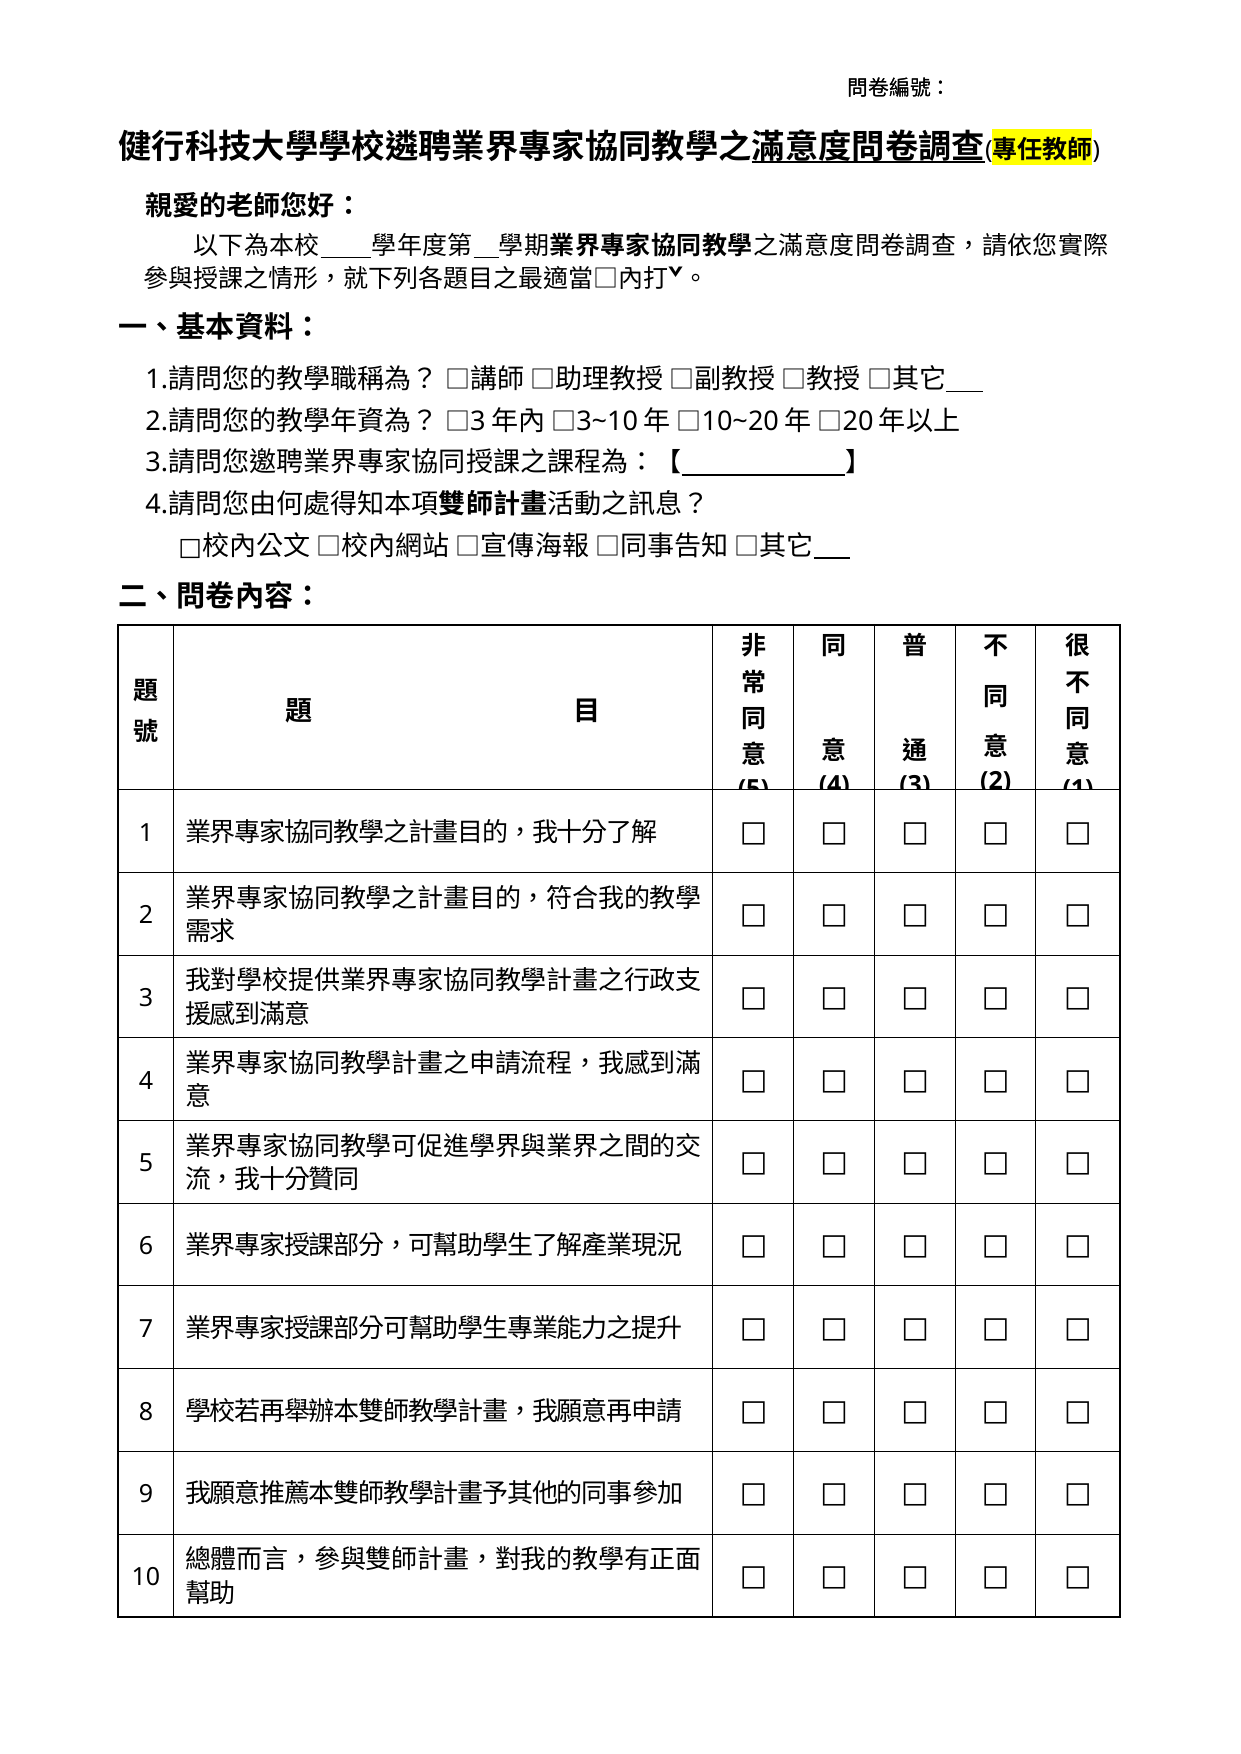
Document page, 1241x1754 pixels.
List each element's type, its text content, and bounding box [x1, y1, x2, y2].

table_header 同 意 (4) [794, 626, 874, 789]
table_cell 我對學校提供業界專家協同教學計畫之行政支援感到滿意 [174, 956, 712, 1037]
table_header 很 不 同 意 (1) [1036, 626, 1119, 789]
table_cell □ [956, 1369, 1035, 1451]
table_cell 業界專家授課部分可幫助學生專業能力之提升 [174, 1286, 712, 1368]
table_cell □ [794, 790, 874, 872]
table_cell □ [875, 1121, 955, 1203]
table_cell □ [956, 1038, 1035, 1120]
table_cell □ [794, 1038, 874, 1120]
table_cell □ [1036, 1535, 1119, 1616]
table_cell □ [956, 790, 1035, 872]
table_cell □ [1036, 1204, 1119, 1285]
text 親愛的老師您好： [118, 187, 1122, 222]
table_cell 我願意推薦本雙師教學計畫予其他的同事參加 [174, 1452, 712, 1533]
table_cell □ [794, 1535, 874, 1616]
table_cell 10 [119, 1535, 173, 1616]
text 2.請問您的教學年資為？ □3年內 □3~10年 □10~20年 □20年以上 [118, 397, 1122, 438]
table_cell □ [1036, 1286, 1119, 1368]
table_cell □ [956, 956, 1035, 1037]
table_cell □ [794, 1204, 874, 1285]
table_cell □ [713, 956, 793, 1037]
table_cell □ [794, 873, 874, 954]
table_cell □ [713, 1369, 793, 1451]
table_cell 3 [119, 956, 173, 1037]
table_cell 6 [119, 1204, 173, 1285]
text 以下為本校 學年度第 學期業界專家協同教學之滿意度問卷調查，請依您實際參與授課之情形，就下列各題目之最適當□內打ˇ。 [143, 228, 1109, 294]
table_cell □ [713, 1452, 793, 1533]
table_cell 1 [119, 790, 173, 872]
table_cell □ [794, 1286, 874, 1368]
table_cell □ [875, 1452, 955, 1533]
table_cell □ [713, 1535, 793, 1616]
table_cell □ [1036, 1038, 1119, 1120]
table_cell □ [713, 1121, 793, 1203]
table_header 非 常 同 意 (5) [713, 626, 793, 789]
table_cell □ [713, 1038, 793, 1120]
table_cell □ [956, 1204, 1035, 1285]
table_cell 4 [119, 1038, 173, 1120]
table_cell 8 [119, 1369, 173, 1451]
table_cell 業界專家授課部分，可幫助學生了解產業現況 [174, 1204, 712, 1285]
table_cell □ [956, 1286, 1035, 1368]
table_cell 業界專家協同教學之計畫目的，符合我的教學需求 [174, 873, 712, 954]
table_header 不 同 意 (2) [956, 626, 1035, 789]
text 二、問卷內容： [118, 573, 1122, 614]
table_cell □ [1036, 790, 1119, 872]
text 4.請問您由何處得知本項雙師計畫活動之訊息？ [118, 480, 1122, 522]
text 健行科技大學學校遴聘業界專家協同教學之滿意度問卷調查(專任教師) [118, 118, 1190, 168]
table_cell □ [1036, 1121, 1119, 1203]
text 問卷編號： [847, 71, 1039, 101]
table_cell □ [1036, 873, 1119, 954]
table_cell □ [875, 1535, 955, 1616]
table_cell □ [794, 1369, 874, 1451]
table_cell 9 [119, 1452, 173, 1533]
table_cell □ [794, 1121, 874, 1203]
text 3.請問您邀聘業界專家協同授課之課程為：【 】 [145, 438, 1122, 480]
table_cell □ [956, 1535, 1035, 1616]
table_cell □ [713, 1286, 793, 1368]
table_cell 學校若再舉辦本雙師教學計畫，我願意再申請 [174, 1369, 712, 1451]
table_cell 總體而言，參與雙師計畫，對我的教學有正面幫助 [174, 1535, 712, 1616]
table_cell 5 [119, 1121, 173, 1203]
table_cell □ [713, 790, 793, 872]
table_cell □ [713, 1204, 793, 1285]
table_cell 業界專家協同教學之計畫目的，我十分了解 [174, 790, 712, 872]
table_cell □ [794, 956, 874, 1037]
table_cell □ [875, 1369, 955, 1451]
table_cell □ [956, 873, 1035, 954]
table_cell 業界專家協同教學計畫之申請流程，我感到滿意 [174, 1038, 712, 1120]
table_cell □ [875, 790, 955, 872]
table_cell □ [956, 1452, 1035, 1533]
table_cell 7 [119, 1286, 173, 1368]
table_header 題目 [174, 626, 712, 789]
table_cell □ [794, 1452, 874, 1533]
table_cell 業界專家協同教學可促進學界與業界之間的交流，我十分贊同 [174, 1121, 712, 1203]
table_cell □ [1036, 1369, 1119, 1451]
table_cell □ [875, 1286, 955, 1368]
table_header 普 通 (3) [875, 626, 955, 789]
table_cell □ [1036, 1452, 1119, 1533]
table_header 題號 [119, 626, 173, 789]
text 一、基本資料： [118, 304, 1122, 346]
table_cell □ [875, 1204, 955, 1285]
table_cell □ [956, 1121, 1035, 1203]
table_cell □ [875, 873, 955, 954]
table_cell □ [1036, 956, 1119, 1037]
table_cell □ [875, 956, 955, 1037]
table_cell □ [875, 1038, 955, 1120]
table_cell □ [713, 873, 793, 954]
text □校內公文 □校內網站 □宣傳海報 □同事告知 □其它 [178, 522, 1122, 563]
table_cell 2 [119, 873, 173, 954]
text 1.請問您的教學職稱為？ □講師 □助理教授 □副教授 □教授 □其它 [118, 355, 1122, 397]
